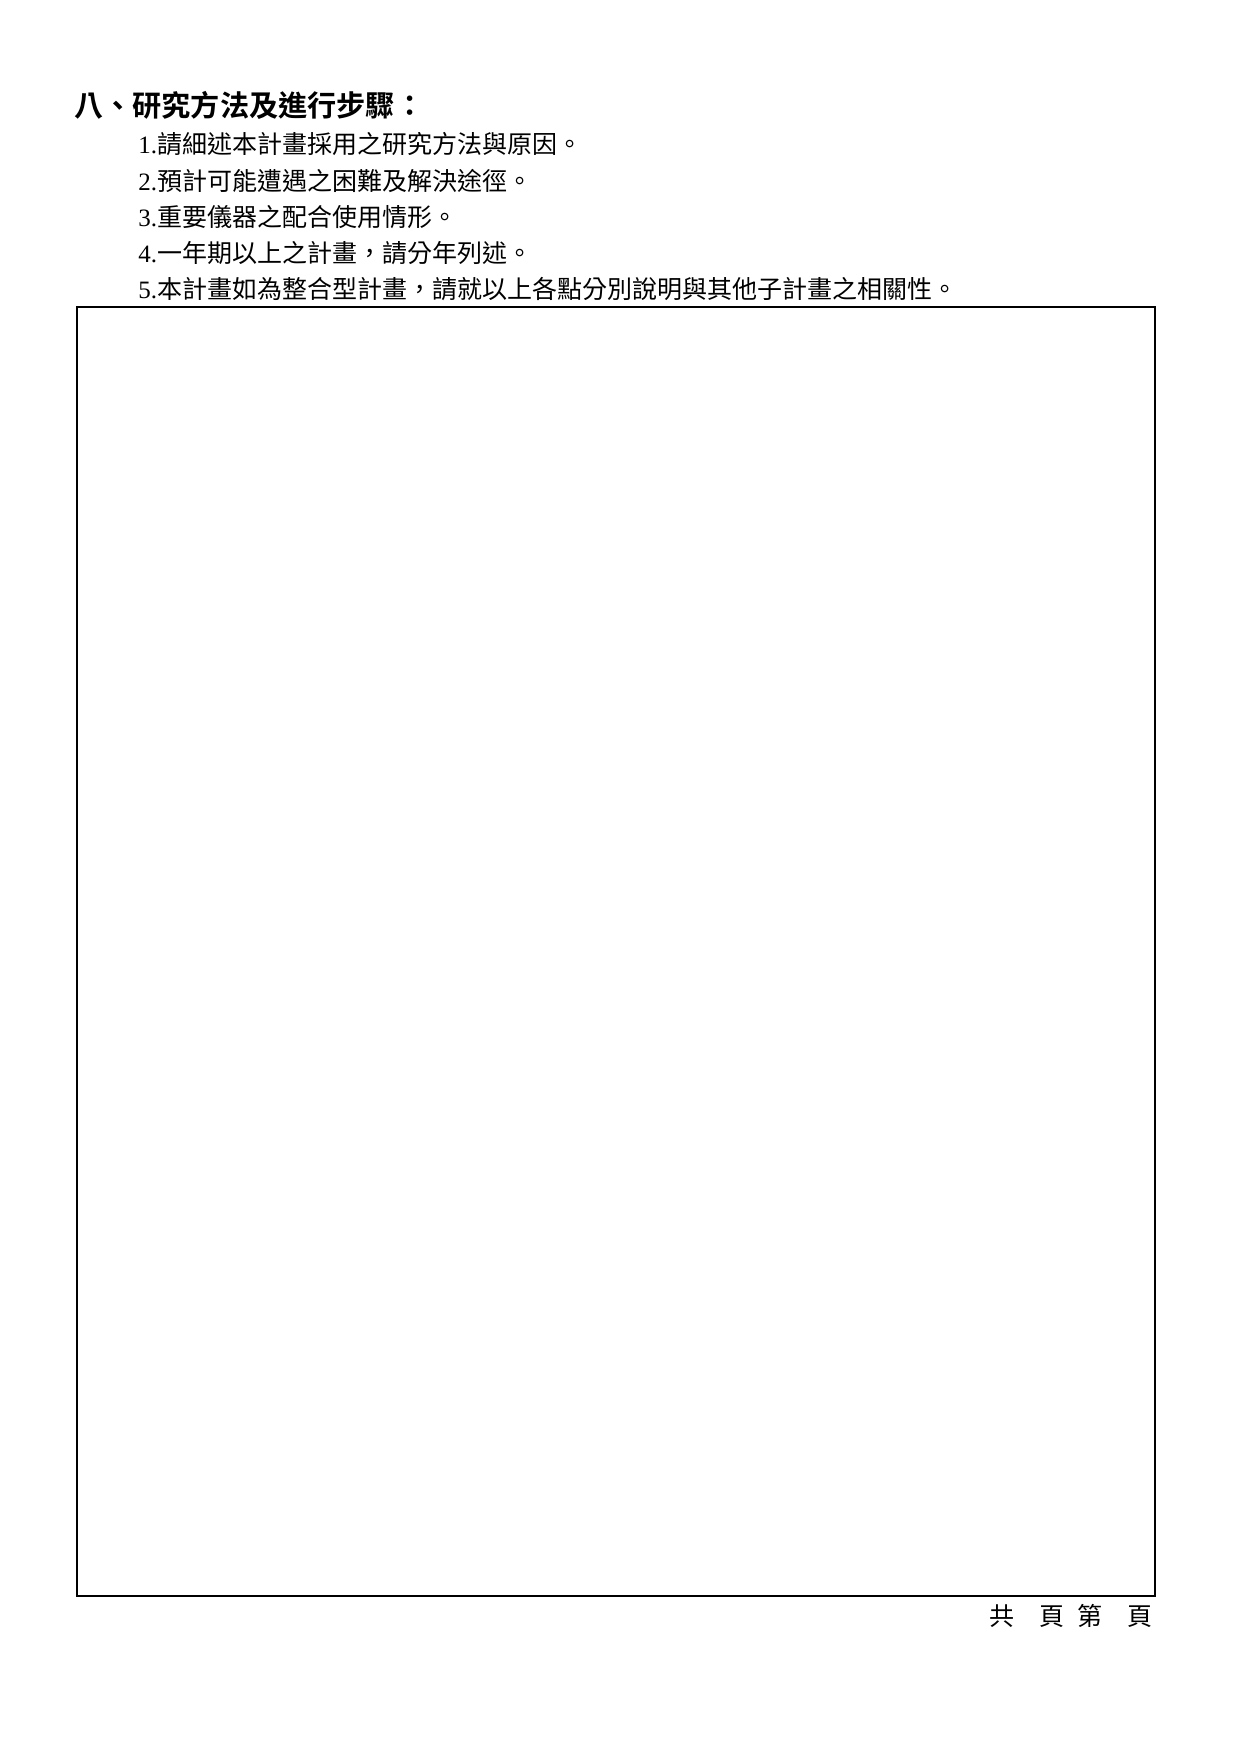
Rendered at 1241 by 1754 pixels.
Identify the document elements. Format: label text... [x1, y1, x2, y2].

text 3.重要儀器之配合使用情形。 [86, 197, 1152, 234]
text 1.請細述本計畫採用之研究方法與原因。 [86, 125, 1152, 161]
text 八、研究方法及進行步驟： [74, 83, 1027, 125]
table_header [78, 308, 1154, 1595]
text 4.一年期以上之計畫，請分年列述。 [86, 234, 1152, 270]
text 共 頁 第 頁 [74, 1597, 1152, 1633]
text 2.預計可能遭遇之困難及解決途徑。 [86, 161, 1152, 197]
text 5.本計畫如為整合型計畫，請就以上各點分別說明與其他子計畫之相關性。 [86, 270, 1152, 306]
